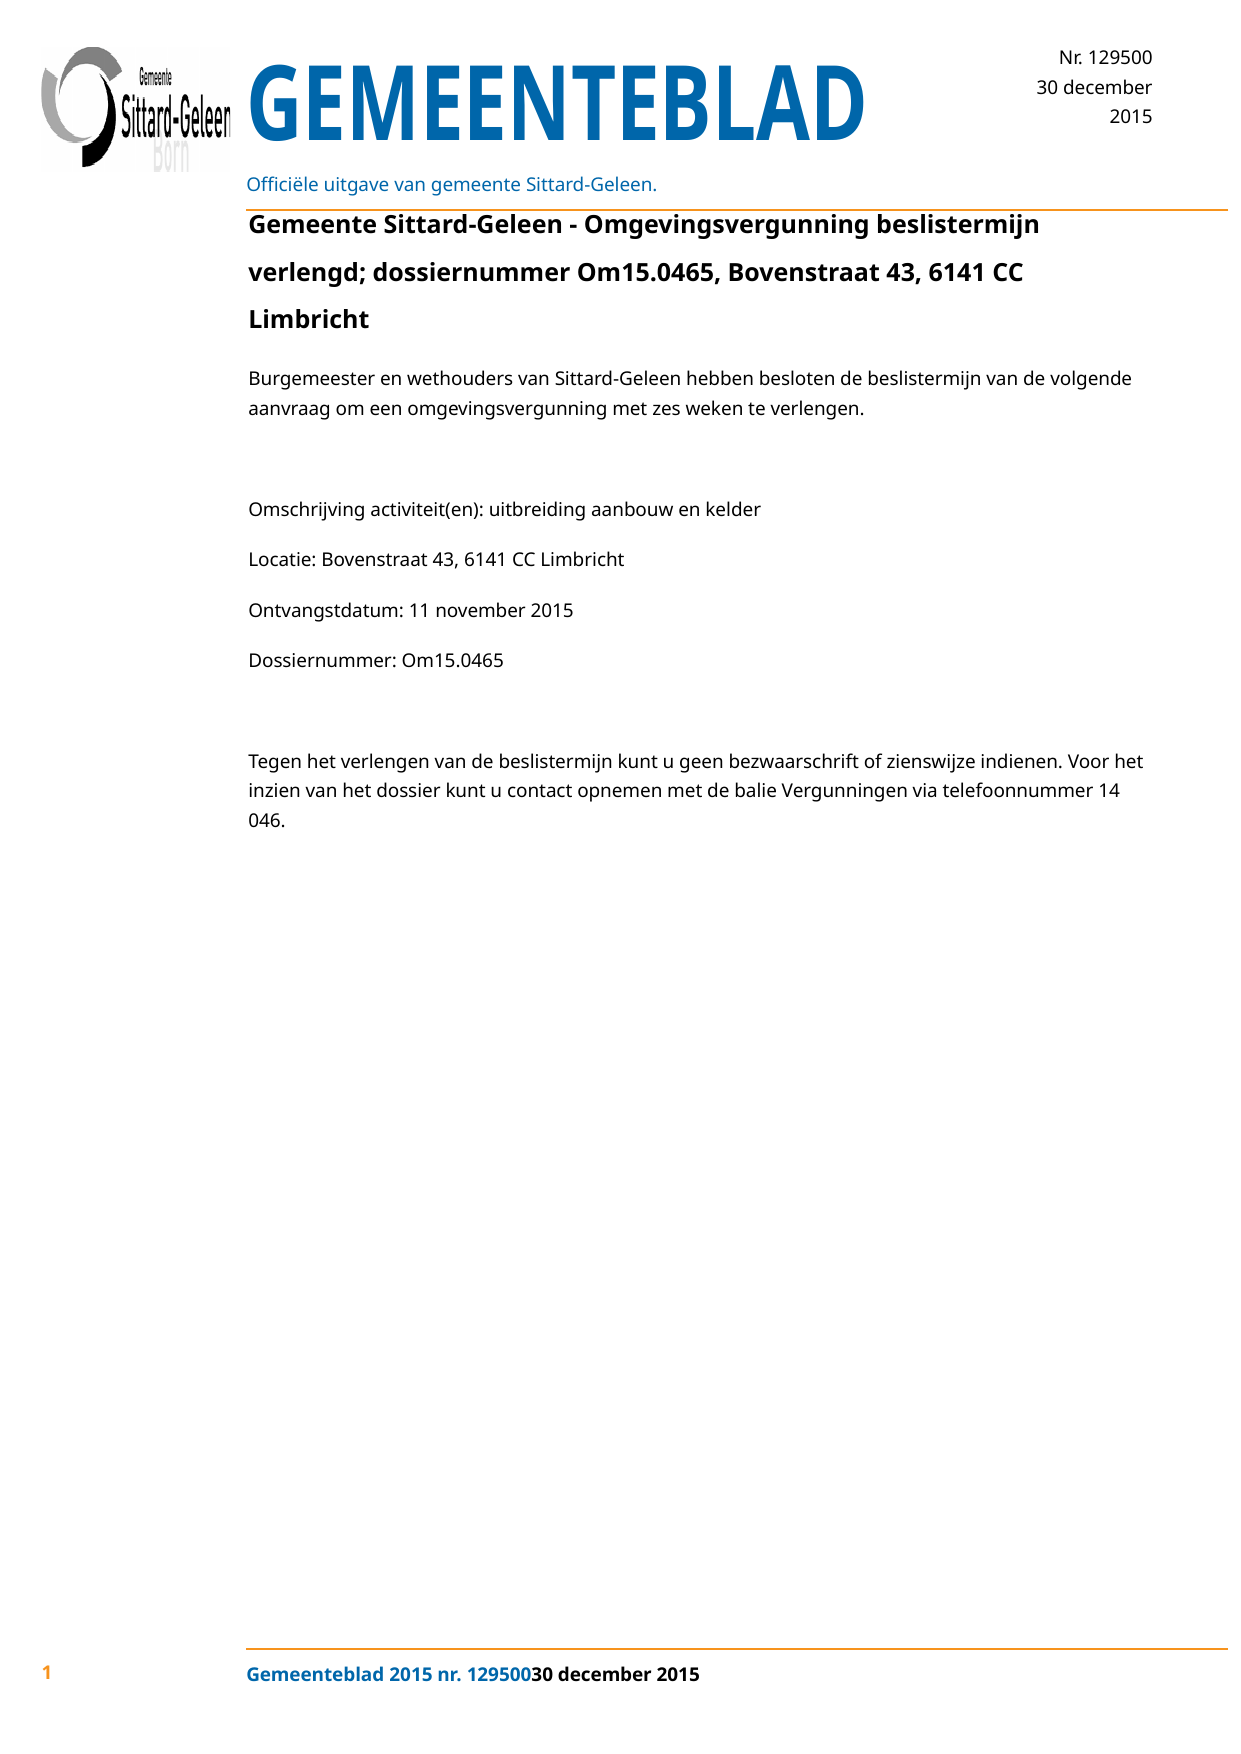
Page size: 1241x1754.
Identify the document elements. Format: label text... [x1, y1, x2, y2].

text Dossiernummer: Om15.0465 [248, 647, 1152, 673]
text Gemeente Sittard-Geleen - Omgevingsvergunning beslistermijn verlengd; dossiernummer Om15.0465, Bovenstraat 43, 6141 CC Limbricht [248, 211, 1152, 336]
text Burgemeester en wethouders van Sittard-Geleen hebben besloten de beslistermijn van de volgende aanvraag om een omgevingsvergunning met zes weken te verlengen. [248, 366, 1152, 421]
text Tegen het verlengen van de beslistermijn kunt u geen bezwaarschrift of zienswijze indienen. Voor het inzien van het dossier kunt u contact opnemen met de balie Vergunningen via telefoonnummer 14 046. [248, 748, 1152, 833]
picture [41, 47, 231, 172]
text Ontvangstdatum: 11 november 2015 [248, 597, 1152, 622]
text Omschrijving activiteit(en): uitbreiding aanbouw en kelder [248, 496, 1152, 522]
text Locatie: Bovenstraat 43, 6141 CC Limbricht [248, 546, 1152, 572]
